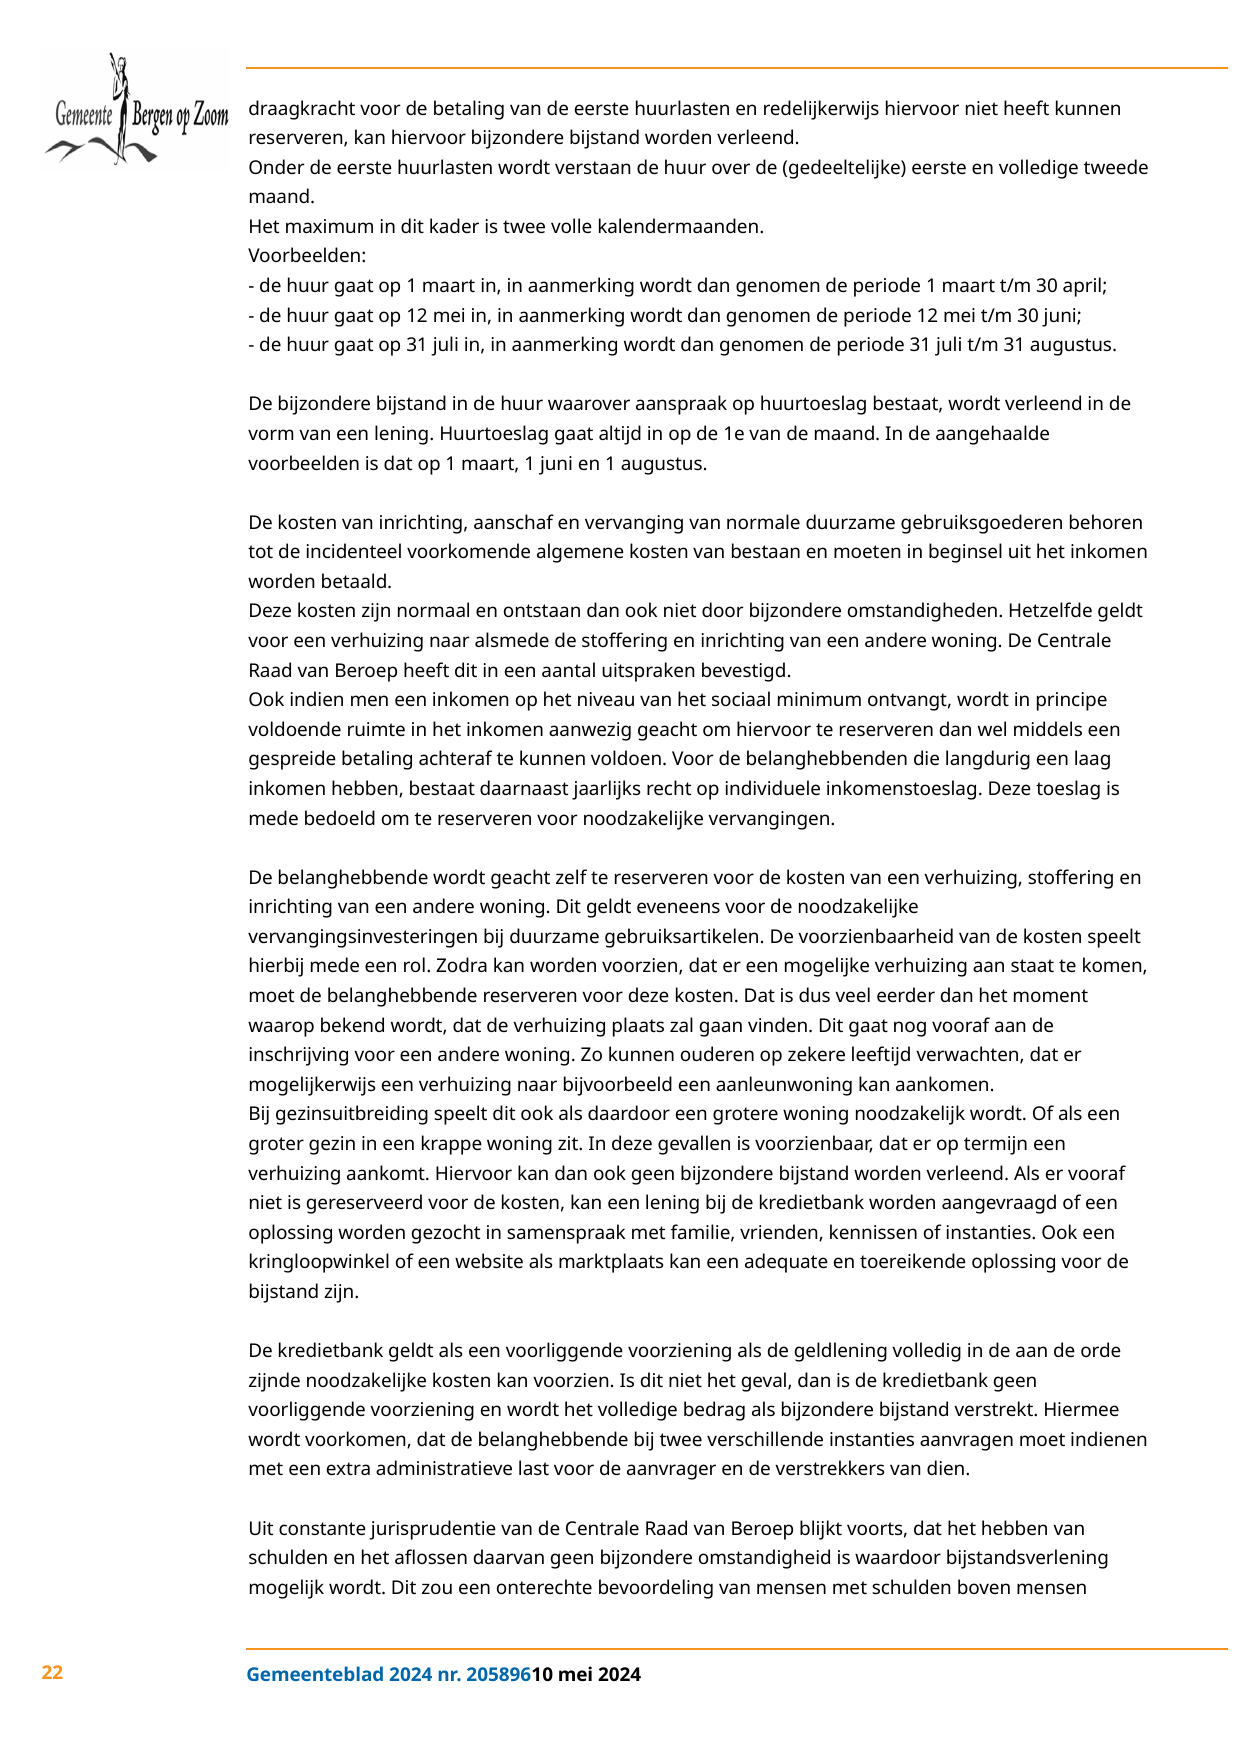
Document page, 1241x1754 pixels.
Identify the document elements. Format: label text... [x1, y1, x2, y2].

text Bij gezinsuitbreiding speelt dit ook als daardoor een grotere woning noodzakelijk wordt. Of als een groter gezin in een krappe woning zit. In deze gevallen is voorzienbaar, dat er op termijn een verhuizing aankomt. Hiervoor kan dan ook geen bijzondere bijstand worden verleend. Als er vooraf niet is gereserveerd voor de kosten, kan een lening bij de kredietbank worden aangevraagd of een oplossing worden gezocht in samenspraak met familie, vrienden, kennissen of instanties. Ook een kringloopwinkel of een website als marktplaats kan een adequate en toereikende oplossing voor de bijstand zijn. [248, 1101, 1152, 1304]
text Deze kosten zijn normaal en ontstaan dan ook niet door bijzondere omstandigheden. Hetzelfde geldt voor een verhuizing naar alsmede de stoffering en inrichting van een andere woning. De Centrale Raad van Beroep heeft dit in een aantal uitspraken bevestigd. [248, 598, 1152, 683]
text Ook indien men een inkomen op het niveau van het sociaal minimum ontvangt, wordt in principe voldoende ruimte in het inkomen aanwezig geacht om hiervoor te reserveren dan wel middels een gespreide betaling achteraf te kunnen voldoen. Voor de belanghebbenden die langdurig een laag inkomen hebben, bestaat daarnaast jaarlijks recht op individuele inkomenstoeslag. Deze toeslag is mede bedoeld om te reserveren voor noodzakelijke vervangingen. [248, 686, 1152, 831]
text - de huur gaat op 12 mei in, in aanmerking wordt dan genomen de periode 12 mei t/m 30 juni; [248, 302, 1152, 328]
text Uit constante jurisprudentie van de Centrale Raad van Beroep blijkt voorts, dat het hebben van schulden en het aflossen daarvan geen bijzondere omstandigheid is waardoor bijstandsverlening mogelijk wordt. Dit zou een onterechte bevoordeling van mensen met schulden boven mensen [248, 1515, 1152, 1600]
text draagkracht voor de betaling van de eerste huurlasten en redelijkerwijs hiervoor niet heeft kunnen reserveren, kan hiervoor bijzondere bijstand worden verleend. [248, 95, 1152, 150]
text - de huur gaat op 1 maart in, in aanmerking wordt dan genomen de periode 1 maart t/m 30 april; [248, 272, 1152, 298]
text De bijzondere bijstand in de huur waarover aanspraak op huurtoeslag bestaat, wordt verleend in de vorm van een lening. Huurtoeslag gaat altijd in op de 1e van de maand. In de aangehaalde voorbeelden is dat op 1 maart, 1 juni en 1 augustus. [248, 391, 1152, 476]
text Het maximum in dit kader is twee volle kalendermaanden. [248, 213, 1152, 239]
text Onder de eerste huurlasten wordt verstaan de huur over de (gedeeltelijke) eerste en volledige tweede maand. [248, 154, 1152, 209]
picture [41, 47, 231, 172]
text - de huur gaat op 31 juli in, in aanmerking wordt dan genomen de periode 31 juli t/m 31 augustus. [248, 331, 1152, 357]
text Voorbeelden: [248, 243, 1152, 268]
text De kredietbank geldt als een voorliggende voorziening als de geldlening volledig in de aan de orde zijnde noodzakelijke kosten kan voorzien. Is dit niet het geval, dan is de kredietbank geen voorliggende voorziening en wordt het volledige bedrag als bijzondere bijstand verstrekt. Hiermee wordt voorkomen, dat de belanghebbende bij twee verschillende instanties aanvragen moet indienen met een extra administratieve last voor de aanvrager en de verstrekkers van dien. [248, 1337, 1152, 1481]
text De belanghebbende wordt geacht zelf te reserveren voor de kosten van een verhuizing, stoffering en inrichting van een andere woning. Dit geldt eveneens voor de noodzakelijke vervangingsinvesteringen bij duurzame gebruiksartikelen. De voorzienbaarheid van de kosten speelt hierbij mede een rol. Zodra kan worden voorzien, dat er een mogelijke verhuizing aan staat te komen, moet de belanghebbende reserveren voor deze kosten. Dat is dus veel eerder dan het moment waarop bekend wordt, dat de verhuizing plaats zal gaan vinden. Dit gaat nog vooraf aan de inschrijving voor een andere woning. Zo kunnen ouderen op zekere leeftijd verwachten, dat er mogelijkerwijs een verhuizing naar bijvoorbeeld een aanleunwoning kan aankomen. [248, 864, 1152, 1097]
text De kosten van inrichting, aanschaf en vervanging van normale duurzame gebruiksgoederen behoren tot de incidenteel voorkomende algemene kosten van bestaan en moeten in beginsel uit het inkomen worden betaald. [248, 509, 1152, 594]
